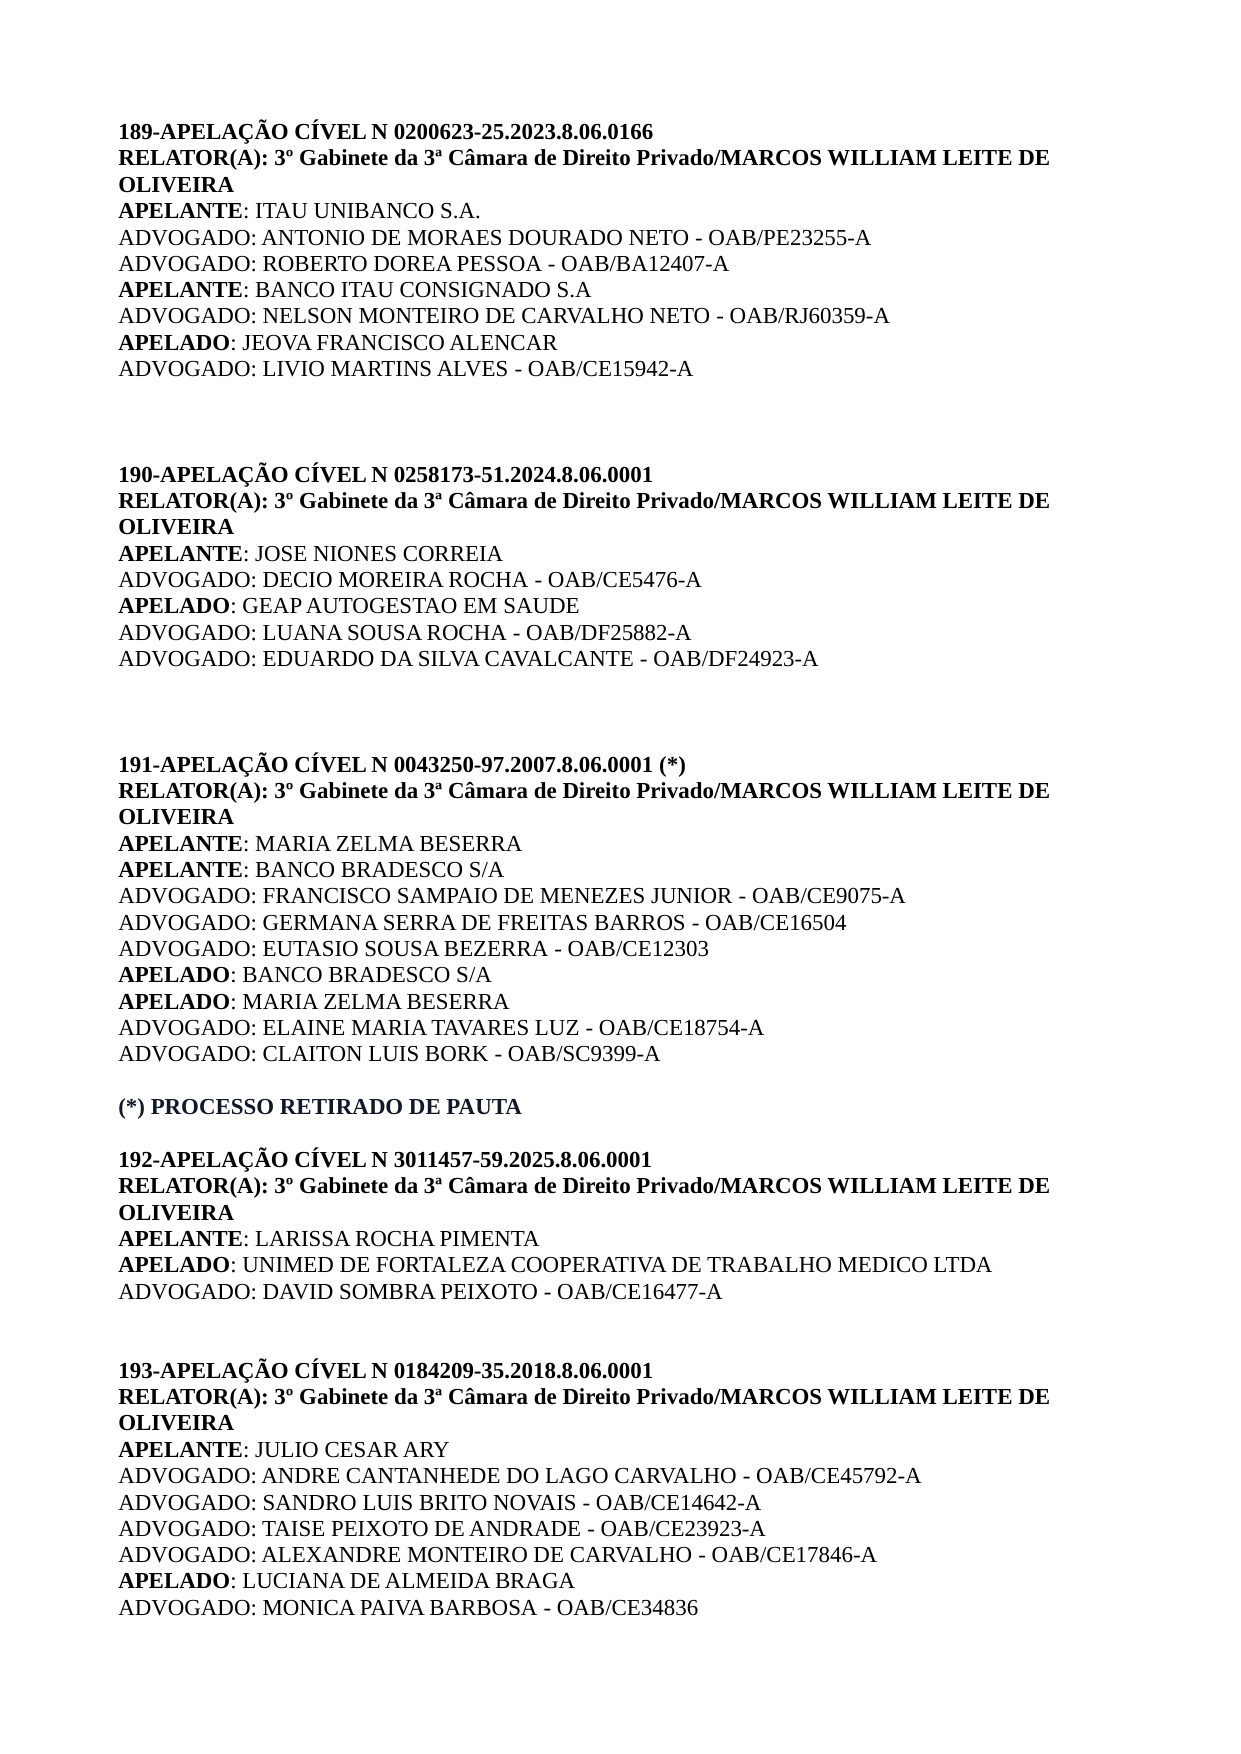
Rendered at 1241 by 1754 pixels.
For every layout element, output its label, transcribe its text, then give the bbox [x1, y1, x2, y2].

text 189-APELAÇÃO CÍVEL N 0200623-25.2023.8.06.0166 RELATOR(A): 3º Gabinete da 3ª Câmara de Direito Privado/MARCOS WILLIAM LEITE DE OLIVEIRA APELANTE: ITAU UNIBANCO S.A. ADVOGADO: ANTONIO DE MORAES DOURADO NETO - OAB/PE23255-A ADVOGADO: ROBERTO DOREA PESSOA - OAB/BA12407-A APELANTE: BANCO ITAU CONSIGNADO S.A ADVOGADO: NELSON MONTEIRO DE CARVALHO NETO - OAB/RJ60359-A APELADO: JEOVA FRANCISCO ALENCAR ADVOGADO: LIVIO MARTINS ALVES - OAB/CE15942-A 190-APELAÇÃO CÍVEL N 0258173-51.2024.8.06.0001 RELATOR(A): 3º Gabinete da 3ª Câmara de Direito Privado/MARCOS WILLIAM LEITE DE OLIVEIRA APELANTE: JOSE NIONES CORREIA ADVOGADO: DECIO MOREIRA ROCHA - OAB/CE5476-A APELADO: GEAP AUTOGESTAO EM SAUDE ADVOGADO: LUANA SOUSA ROCHA - OAB/DF25882-A ADVOGADO: EDUARDO DA SILVA CAVALCANTE - OAB/DF24923-A 191-APELAÇÃO CÍVEL N 0043250-97.2007.8.06.0001 (*) RELATOR(A): 3º Gabinete da 3ª Câmara de Direito Privado/MARCOS WILLIAM LEITE DE OLIVEIRA APELANTE: MARIA ZELMA BESERRA APELANTE: BANCO BRADESCO S/A ADVOGADO: FRANCISCO SAMPAIO DE MENEZES JUNIOR - OAB/CE9075-A ADVOGADO: GERMANA SERRA DE FREITAS BARROS - OAB/CE16504 ADVOGADO: EUTASIO SOUSA BEZERRA - OAB/CE12303 APELADO: BANCO BRADESCO S/A APELADO: MARIA ZELMA BESERRA ADVOGADO: ELAINE MARIA TAVARES LUZ - OAB/CE18754-A ADVOGADO: CLAITON LUIS BORK - OAB/SC9399-A (*) PROCESSO RETIRADO DE PAUTA 192-APELAÇÃO CÍVEL N 3011457-59.2025.8.06.0001 RELATOR(A): 3º Gabinete da 3ª Câmara de Direito Privado/MARCOS WILLIAM LEITE DE OLIVEIRA APELANTE: LARISSA ROCHA PIMENTA APELADO: UNIMED DE FORTALEZA COOPERATIVA DE TRABALHO MEDICO LTDA ADVOGADO: DAVID SOMBRA PEIXOTO - OAB/CE16477-A 193-APELAÇÃO CÍVEL N 0184209-35.2018.8.06.0001 RELATOR(A): 3º Gabinete da 3ª Câmara de Direito Privado/MARCOS WILLIAM LEITE DE OLIVEIRA APELANTE: JULIO CESAR ARY ADVOGADO: ANDRE CANTANHEDE DO LAGO CARVALHO - OAB/CE45792-A ADVOGADO: SANDRO LUIS BRITO NOVAIS - OAB/CE14642-A ADVOGADO: TAISE PEIXOTO DE ANDRADE - OAB/CE23923-A ADVOGADO: ALEXANDRE MONTEIRO DE CARVALHO - OAB/CE17846-A APELADO: LUCIANA DE ALMEIDA BRAGA ADVOGADO: MONICA PAIVA BARBOSA - OAB/CE34836 [118, 118, 1122, 1620]
